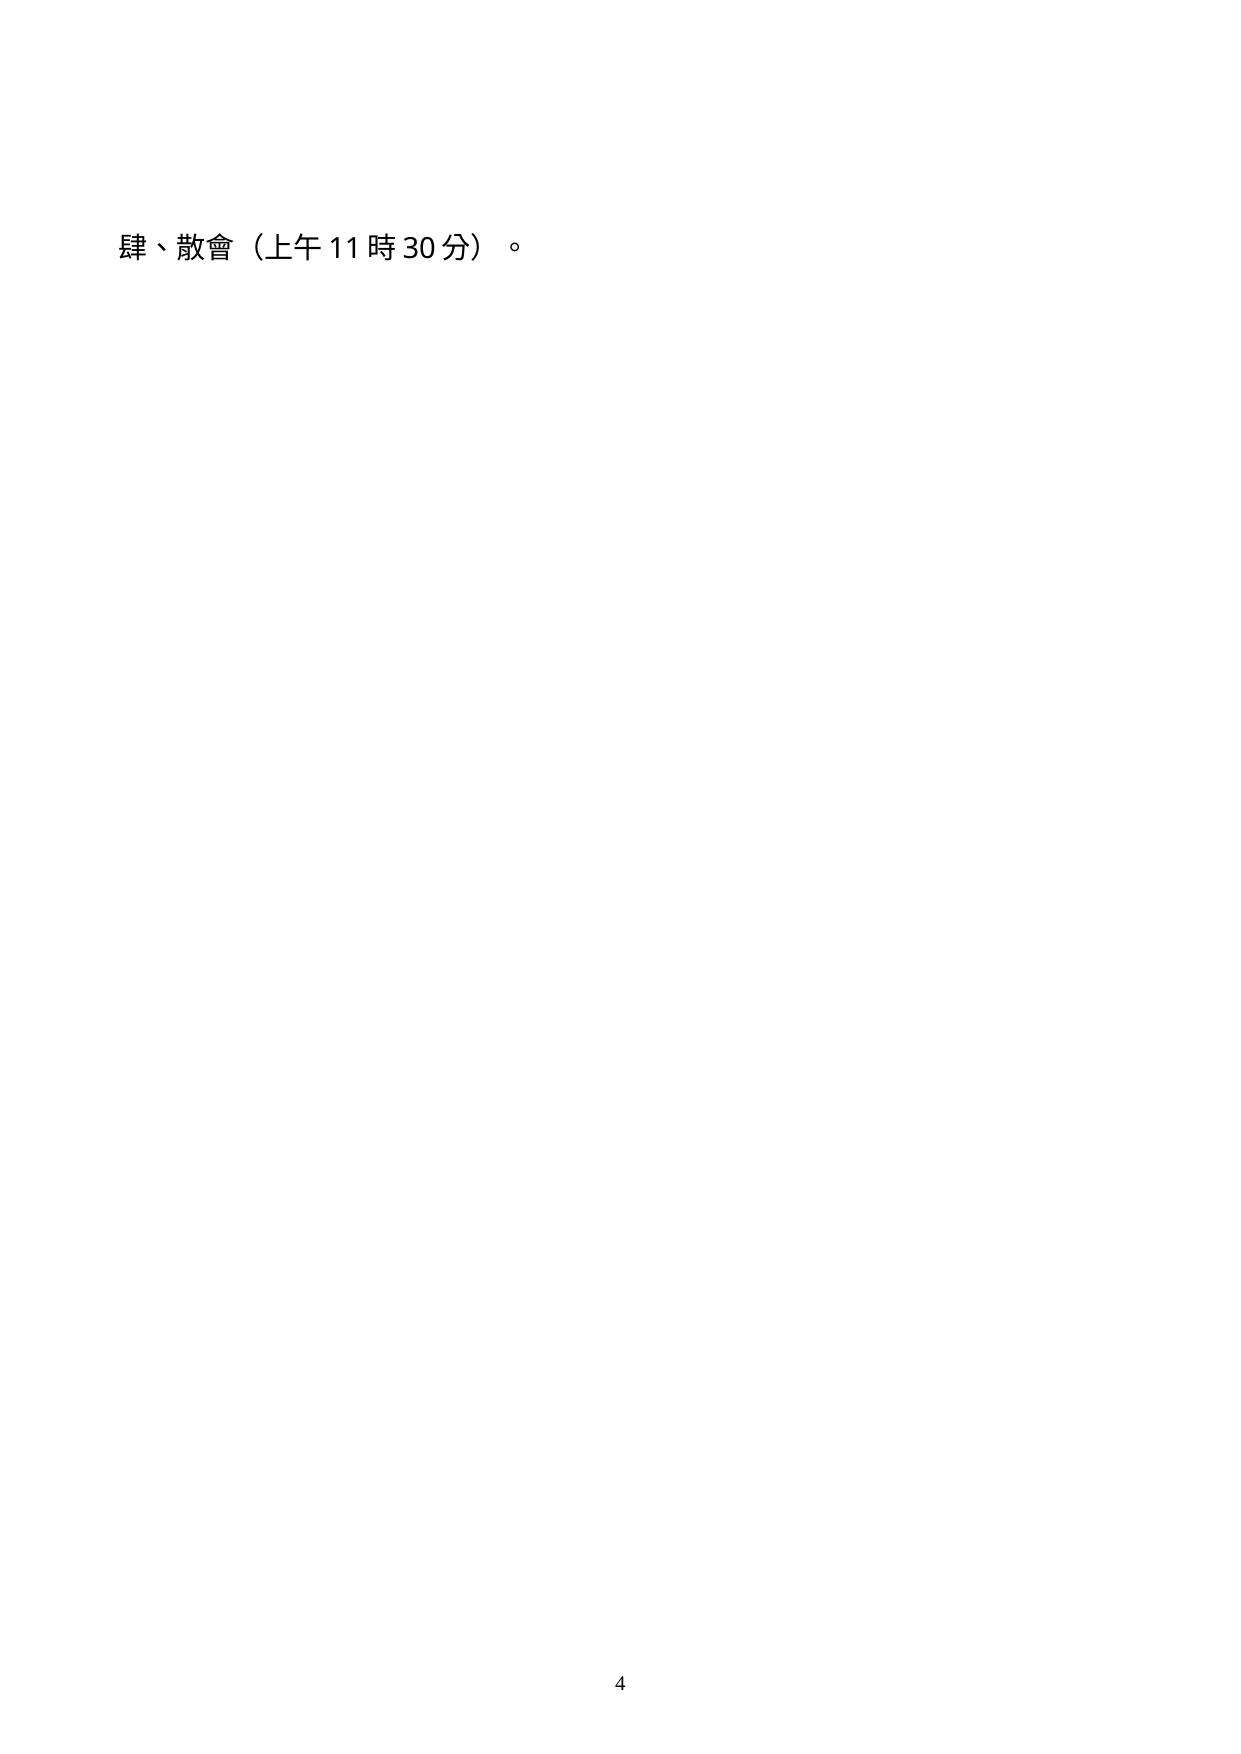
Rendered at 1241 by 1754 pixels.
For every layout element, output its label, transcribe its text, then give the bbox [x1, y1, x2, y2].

text 肆、散會（上午11時30分）。 [118, 202, 1122, 277]
